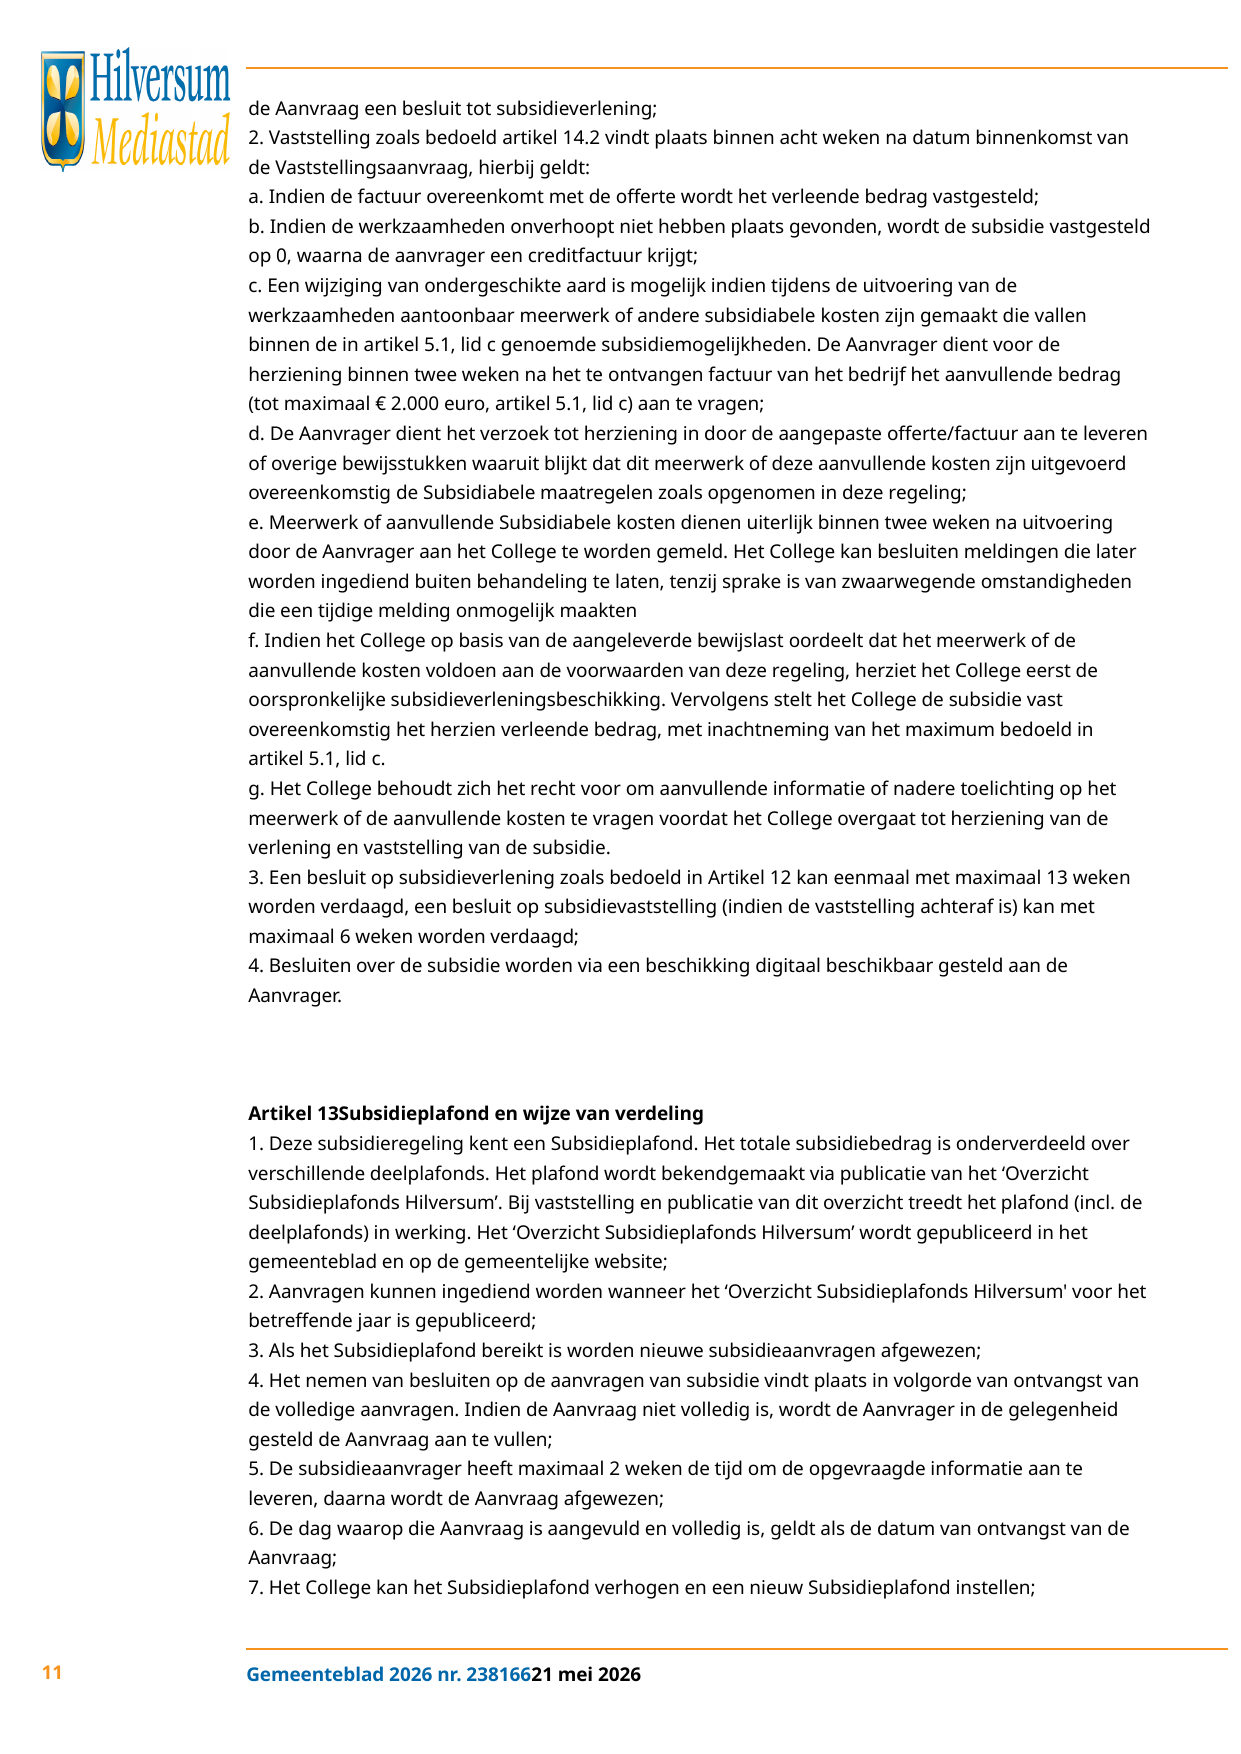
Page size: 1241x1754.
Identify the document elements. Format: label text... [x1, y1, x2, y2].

text 2. Aanvragen kunnen ingediend worden wanneer het ‘Overzicht Subsidieplafonds Hilversum' voor het betreffende jaar is gepubliceerd; [248, 1278, 1152, 1333]
text Artikel 13Subsidieplafond en wijze van verdeling [248, 1101, 1152, 1126]
text 5. De subsidieaanvrager heeft maximaal 2 weken de tijd om de opgevraagde informatie aan te leveren, daarna wordt de Aanvraag afgewezen; [248, 1456, 1152, 1511]
text a. Indien de factuur overeenkomt met de offerte wordt het verleende bedrag vastgesteld; [248, 183, 1152, 209]
text 1. Deze subsidieregeling kent een Subsidieplafond. Het totale subsidiebedrag is onderverdeeld over verschillende deelplafonds. Het plafond wordt bekendgemaakt via publicatie van het ‘Overzicht Subsidieplafonds Hilversum’. Bij vaststelling en publicatie van dit overzicht treedt het plafond (incl. de deelplafonds) in werking. Het ‘Overzicht Subsidieplafonds Hilversum’ wordt gepubliceerd in het gemeenteblad en op de gemeentelijke website; [248, 1130, 1152, 1274]
text 3. Als het Subsidieplafond bereikt is worden nieuwe subsidieaanvragen afgewezen; [248, 1337, 1152, 1363]
text 7. Het College kan het Subsidieplafond verhogen en een nieuw Subsidieplafond instellen; [248, 1574, 1152, 1600]
text g. Het College behoudt zich het recht voor om aanvullende informatie of nadere toelichting op het meerwerk of de aanvullende kosten te vragen voordat het College overgaat tot herziening van de verlening en vaststelling van de subsidie. [248, 775, 1152, 860]
text f. Indien het College op basis van de aangeleverde bewijslast oordeelt dat het meerwerk of de aanvullende kosten voldoen aan de voorwaarden van deze regeling, herziet het College eerst de oorspronkelijke subsidieverleningsbeschikking. Vervolgens stelt het College de subsidie vast overeenkomstig het herzien verleende bedrag, met inachtneming van het maximum bedoeld in artikel 5.1, lid c. [248, 627, 1152, 771]
text b. Indien de werkzaamheden onverhoopt niet hebben plaats gevonden, wordt de subsidie vastgesteld op 0, waarna de aanvrager een creditfactuur krijgt; [248, 213, 1152, 268]
text d. De Aanvrager dient het verzoek tot herziening in door de aangepaste offerte/factuur aan te leveren of overige bewijsstukken waaruit blijkt dat dit meerwerk of deze aanvullende kosten zijn uitgevoerd overeenkomstig de Subsidiabele maatregelen zoals opgenomen in deze regeling; [248, 420, 1152, 505]
text 3. Een besluit op subsidieverlening zoals bedoeld in Artikel 12 kan eenmaal met maximaal 13 weken worden verdaagd, een besluit op subsidievaststelling (indien de vaststelling achteraf is) kan met maximaal 6 weken worden verdaagd; [248, 864, 1152, 949]
text 6. De dag waarop die Aanvraag is aangevuld en volledig is, geldt als de datum van ontvangst van de Aanvraag; [248, 1515, 1152, 1570]
text c. Een wijziging van ondergeschikte aard is mogelijk indien tijdens de uitvoering van de werkzaamheden aantoonbaar meerwerk of andere subsidiabele kosten zijn gemaakt die vallen binnen de in artikel 5.1, lid c genoemde subsidiemogelijkheden. De Aanvrager dient voor de herziening binnen twee weken na het te ontvangen factuur van het bedrijf het aanvullende bedrag (tot maximaal € 2.000 euro, artikel 5.1, lid c) aan te vragen; [248, 272, 1152, 416]
text 4. Het nemen van besluiten op de aanvragen van subsidie vindt plaats in volgorde van ontvangst van de volledige aanvragen. Indien de Aanvraag niet volledig is, wordt de Aanvrager in de gelegenheid gesteld de Aanvraag aan te vullen; [248, 1367, 1152, 1452]
text 2. Vaststelling zoals bedoeld artikel 14.2 vindt plaats binnen acht weken na datum binnenkomst van de Vaststellingsaanvraag, hierbij geldt: [248, 124, 1152, 180]
text de Aanvraag een besluit tot subsidieverlening; [248, 95, 1152, 121]
picture [41, 47, 231, 172]
text e. Meerwerk of aanvullende Subsidiabele kosten dienen uiterlijk binnen twee weken na uitvoering door de Aanvrager aan het College te worden gemeld. Het College kan besluiten meldingen die later worden ingediend buiten behandeling te laten, tenzij sprake is van zwaarwegende omstandigheden die een tijdige melding onmogelijk maakten [248, 509, 1152, 623]
text 4. Besluiten over de subsidie worden via een beschikking digitaal beschikbaar gesteld aan de Aanvrager. [248, 953, 1152, 1008]
